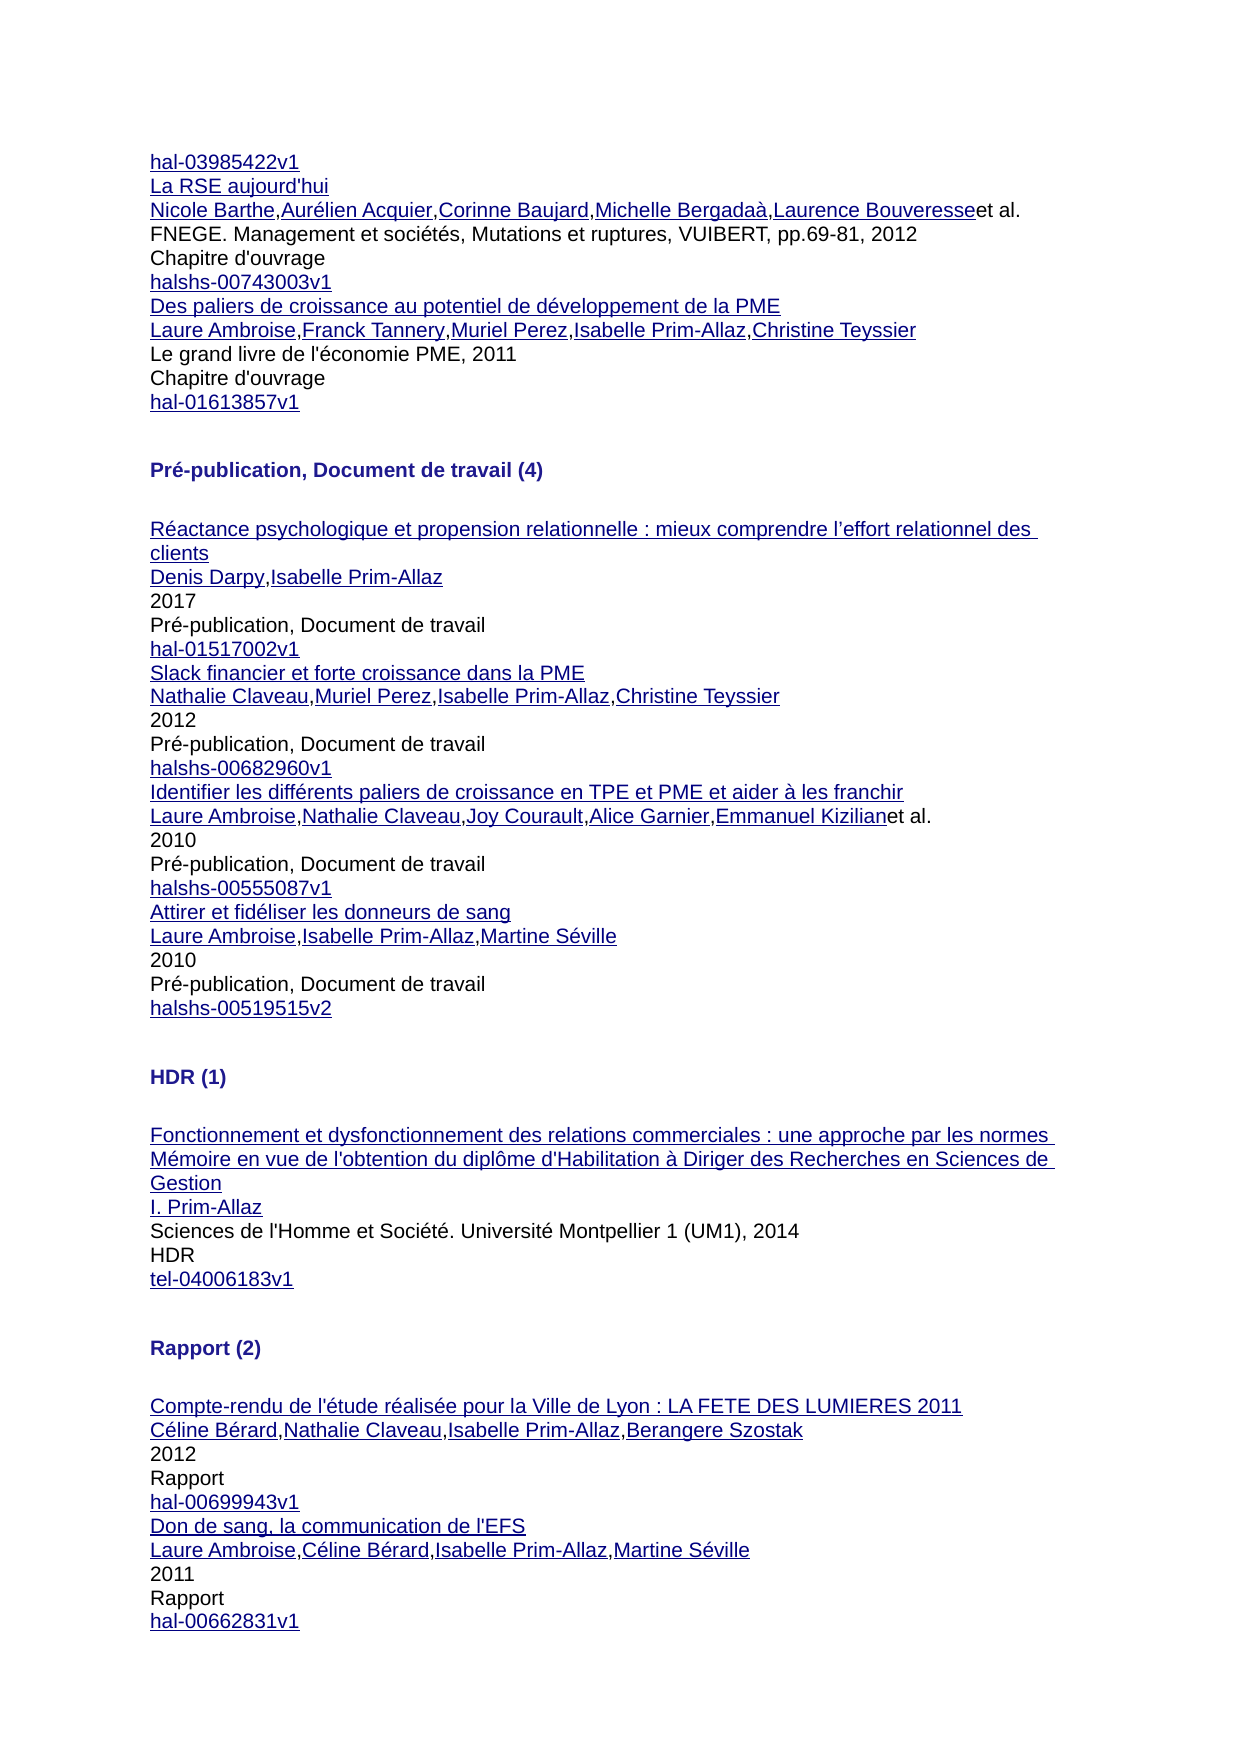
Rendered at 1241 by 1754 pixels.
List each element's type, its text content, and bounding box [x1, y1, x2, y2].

subtitle Pré-publication, Document de travail (4) [150, 458, 1090, 482]
table_header Réactance psychologique et propension relationnelle : mieux comprendre l’effort relationnel des clients Denis Darpy,Isabelle Prim-Allaz 2017 Pré-publication, Document de travail hal-01517002v1 [150, 517, 1090, 660]
table_cell Identifier les différents paliers de croissance en TPE et PME et aider à les franchir Laure Ambroise,Nathalie Claveau,Joy Courault,Alice Garnier,Emmanuel Kizilianet al. 2010 Pré-publication, Document de travail halshs-00555087v1 [150, 780, 1090, 900]
table_cell La RSE aujourd'hui Nicole Barthe,Aurélien Acquier,Corinne Baujard,Michelle Bergadaà,Laurence Bouveresseet al. FNEGE. Management et sociétés, Mutations et ruptures, VUIBERT, pp.69-81, 2012 Chapitre d'ouvrage halshs-00743003v1 [150, 174, 1090, 294]
table_cell Don de sang, la communication de l'EFS Laure Ambroise,Céline Bérard,Isabelle Prim-Allaz,Martine Séville 2011 Rapport hal-00662831v1 [150, 1514, 1090, 1633]
table_cell Slack financier et forte croissance dans la PME Nathalie Claveau,Muriel Perez,Isabelle Prim-Allaz,Christine Teyssier 2012 Pré-publication, Document de travail halshs-00682960v1 [150, 660, 1090, 780]
table_cell Organiser la relation client augmentée Isabelle Prim-Allaz,Pierre Volle Stratégie client augmentée, pp.291-308, 2019 Chapitre d'ouvrage hal-03985422v1 [150, 150, 1090, 174]
table_cell Attirer et fidéliser les donneurs de sang Laure Ambroise,Isabelle Prim-Allaz,Martine Séville 2010 Pré-publication, Document de travail halshs-00519515v2 [150, 900, 1090, 1020]
subtitle HDR (1) [150, 1064, 1090, 1088]
table_header Fonctionnement et dysfonctionnement des relations commerciales : une approche par les normes Mémoire en vue de l'obtention du diplôme d'Habilitation à Diriger des Recherches en Sciences de Gestion I. Prim-Allaz Sciences de l'Homme et Société. Université Montpellier 1 (UM1), 2014 HDR tel-04006183v1 [150, 1123, 1090, 1291]
table_cell Des paliers de croissance au potentiel de développement de la PME Laure Ambroise,Franck Tannery,Muriel Perez,Isabelle Prim-Allaz,Christine Teyssier Le grand livre de l'économie PME, 2011 Chapitre d'ouvrage hal-01613857v1 [150, 294, 1090, 413]
table_header Compte-rendu de l'étude réalisée pour la Ville de Lyon : LA FETE DES LUMIERES 2011 Céline Bérard,Nathalie Claveau,Isabelle Prim-Allaz,Berangere Szostak 2012 Rapport hal-00699943v1 [150, 1394, 1090, 1513]
subtitle Rapport (2) [150, 1335, 1090, 1359]
